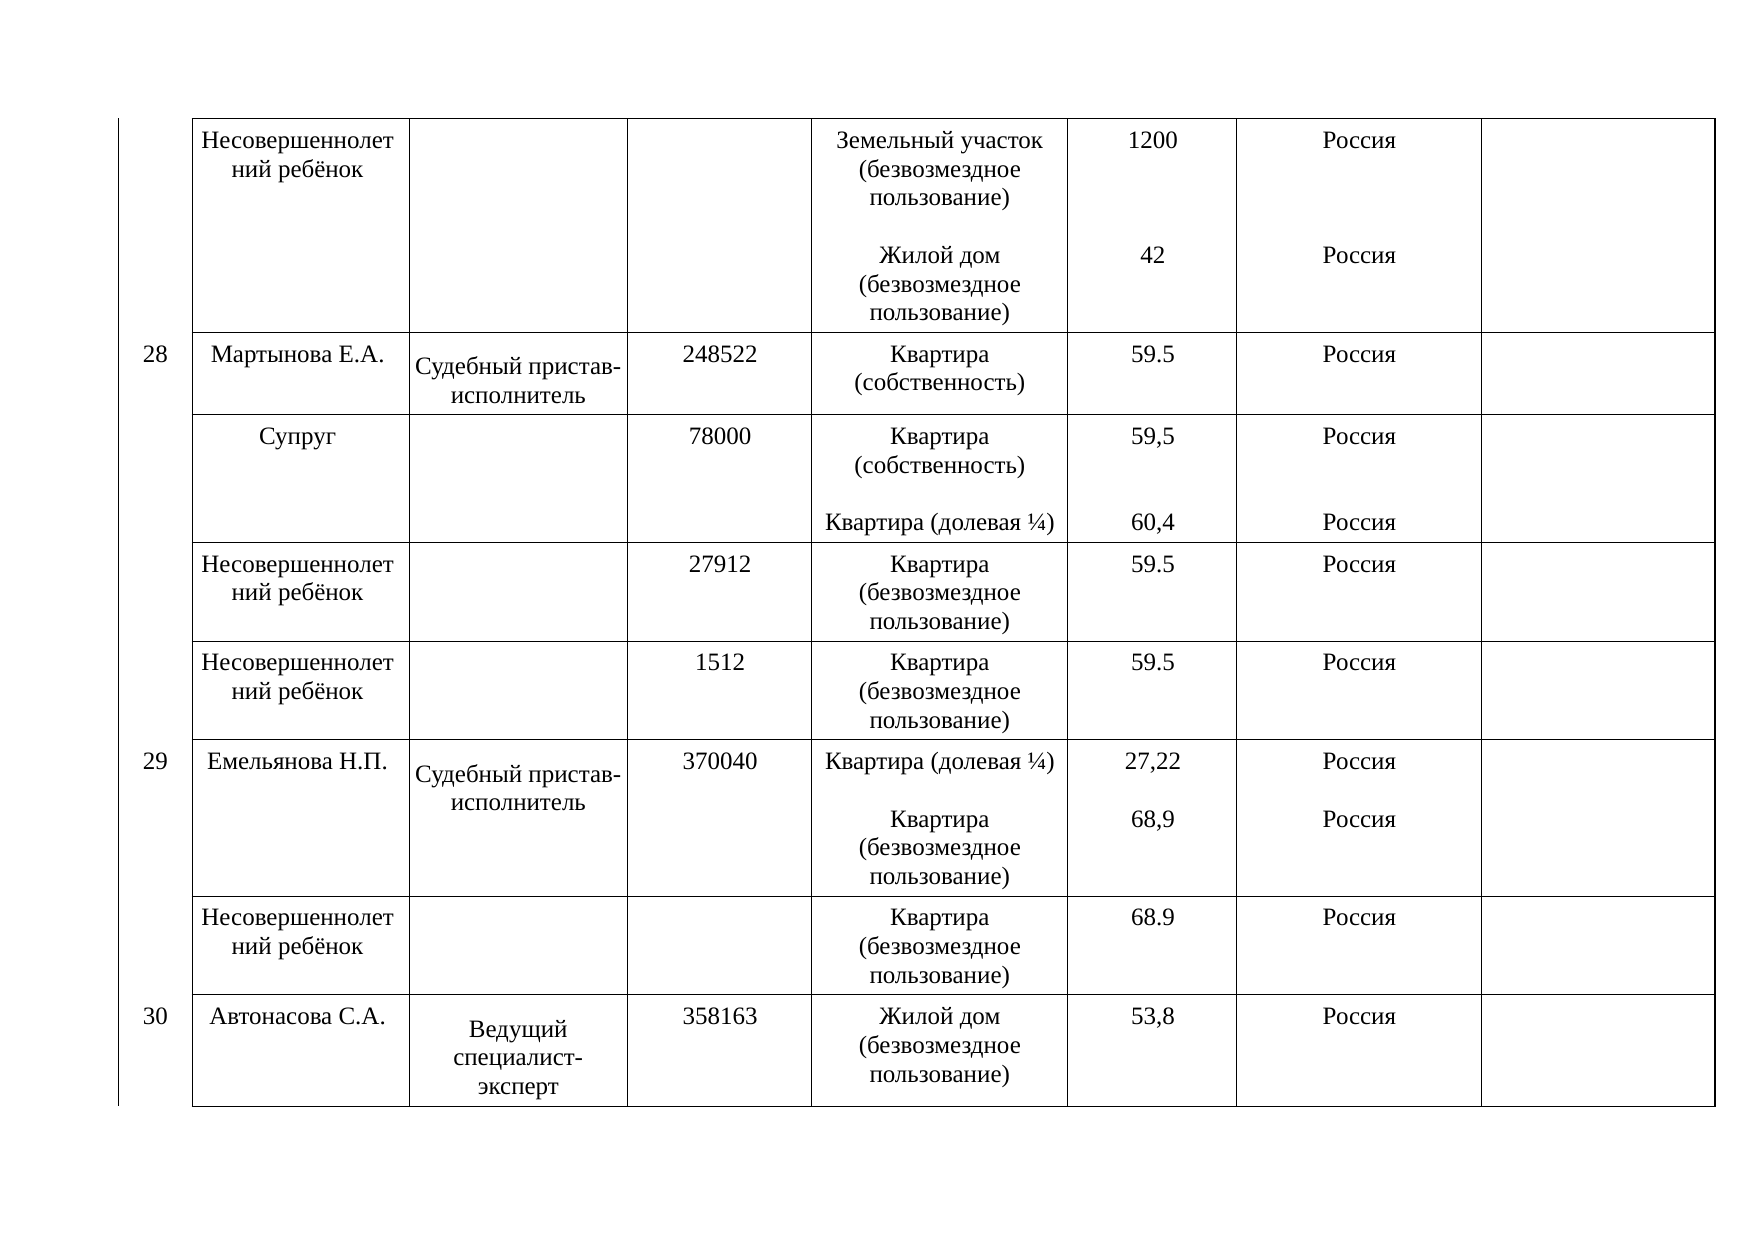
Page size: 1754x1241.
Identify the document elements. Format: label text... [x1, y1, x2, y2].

table_cell [119, 542, 192, 641]
table_cell [410, 543, 627, 641]
table_cell Россия Россия [1237, 740, 1481, 896]
table_cell 59,5 60,4 [1068, 415, 1236, 542]
table_cell 59,5 [1068, 333, 1236, 414]
table_cell 68,9 [1068, 897, 1236, 994]
table_cell [1482, 333, 1714, 414]
table_cell 59,5 [1068, 642, 1236, 739]
table_cell [1482, 995, 1714, 1106]
table_cell Супруг [193, 415, 409, 542]
table_cell Несовершеннолетний ребёнок [193, 897, 409, 994]
table_cell [628, 897, 811, 994]
table_cell [1482, 897, 1714, 994]
table_cell [1482, 119, 1714, 332]
table_cell Несовершеннолетний ребёнок [193, 119, 409, 332]
table_cell Россия [1237, 333, 1481, 414]
table_cell [410, 119, 627, 332]
table_cell Россия Россия [1237, 119, 1481, 332]
table_cell Квартира (долевая ¼) Квартира (безвозмездное пользование) [812, 740, 1067, 896]
table_cell [1482, 740, 1714, 896]
table_cell Квартира (собственность) [812, 333, 1067, 414]
table_cell 29 [119, 739, 192, 896]
table_cell Россия [1237, 642, 1481, 739]
table_cell [119, 414, 192, 542]
table_cell [1482, 642, 1714, 739]
table_cell [1482, 415, 1714, 542]
table_cell Жилой дом (безвозмездное пользование) [812, 995, 1067, 1106]
table_cell [410, 415, 627, 542]
table_cell 27,22 68,9 [1068, 740, 1236, 896]
table_cell 248522 [628, 333, 811, 414]
table_cell 28 [119, 332, 192, 414]
table_cell 1200 42 [1068, 119, 1236, 332]
table_cell 358163 [628, 995, 811, 1106]
table_cell [119, 118, 192, 332]
table_cell Квартира (собственность) Квартира (долевая ¼) [812, 415, 1067, 542]
table_cell 59,5 [1068, 543, 1236, 641]
table_cell Судебный пристав-исполнитель [410, 740, 627, 896]
table_cell 53,8 [1068, 995, 1236, 1106]
table_cell Несовершеннолетний ребёнок [193, 543, 409, 641]
table_cell Квартира (безвозмездное пользование) [812, 543, 1067, 641]
table_cell [410, 897, 627, 994]
table_cell Россия [1237, 995, 1481, 1106]
table_cell Квартира (безвозмездное пользование) [812, 642, 1067, 739]
table_cell Россия [1237, 897, 1481, 994]
table_cell Автонасова С.А. [193, 995, 409, 1106]
table_cell [410, 642, 627, 739]
table_cell [119, 641, 192, 739]
table_cell Мартынова Е.А. [193, 333, 409, 414]
table_cell 30 [119, 994, 192, 1106]
table_cell Несовершеннолетний ребёнок [193, 642, 409, 739]
table_cell 1512 [628, 642, 811, 739]
table_cell Ведущий специалист-эксперт [410, 995, 627, 1106]
table_cell [628, 119, 811, 332]
table_cell Квартира (безвозмездное пользование) [812, 897, 1067, 994]
table_cell [119, 896, 192, 994]
table_cell Россия Россия [1237, 415, 1481, 542]
table_cell Судебный пристав-исполнитель [410, 333, 627, 414]
table_cell Емельянова Н.П. [193, 740, 409, 896]
table_cell Земельный участок (безвозмездное пользование) Жилой дом (безвозмездное пользование) [812, 119, 1067, 332]
table_cell Россия [1237, 543, 1481, 641]
table_cell [1482, 543, 1714, 641]
table_cell 27912 [628, 543, 811, 641]
table_cell 370040 [628, 740, 811, 896]
table_cell 78000 [628, 415, 811, 542]
